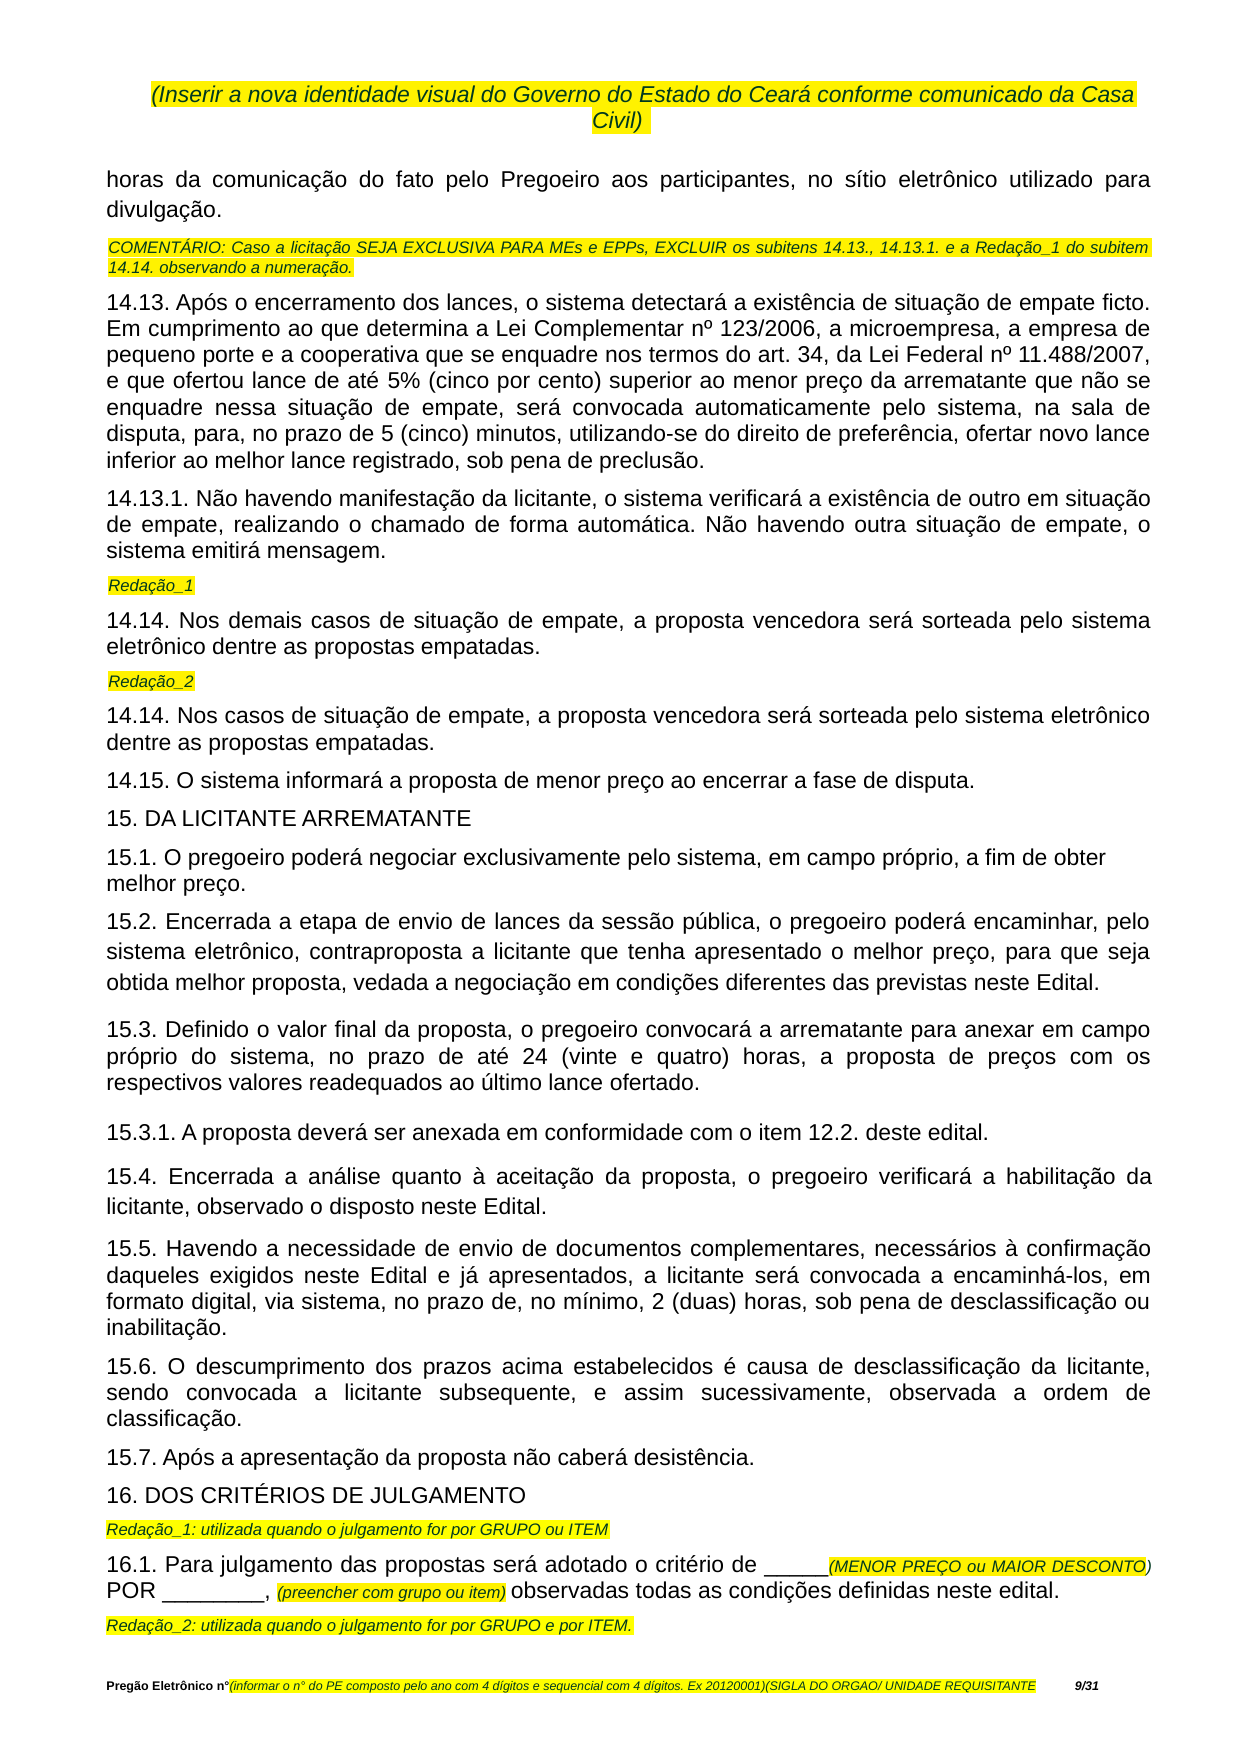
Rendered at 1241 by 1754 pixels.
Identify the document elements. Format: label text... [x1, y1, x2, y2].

list 15.2. Encerrada a etapa de envio de lances da sessão pública, o pregoeiro poderá encaminhar, pelo sistema eletrônico, contraproposta a licitante que tenha apresentado o melhor preço, para que seja obtida melhor proposta, vedada a negociação em condições diferentes das previstas neste Edital. [106, 908, 1152, 995]
list horas da comunicação do fato pelo Pregoeiro aos participantes, no sítio eletrônico utilizado para divulgação. [106, 166, 1152, 222]
text 15.3.1. A proposta deverá ser anexada em conformidade com o item 12.2. deste edital. [106, 1119, 1152, 1145]
text Redação_2: utilizada quando o julgamento for por GRUPO e por ITEM. [106, 1616, 1152, 1635]
text 16. DOS CRITÉRIOS DE JULGAMENTO [106, 1482, 1152, 1508]
text 14.13. Após o encerramento dos lances, o sistema detectará a existência de situação de empate ficto. Em cumprimento ao que determina a Lei Complementar nº 123/2006, a microempresa, a empresa de pequeno porte e a cooperativa que se enquadre nos termos do art. 34, da Lei Federal nº 11.488/2007, e que ofertou lance de até 5% (cinco por cento) superior ao menor preço da arrematante que não se enquadre nessa situação de empate, será convocada automaticamente pelo sistema, na sala de disputa, para, no prazo de 5 (cinco) minutos, utilizando-se do direito de preferência, ofertar novo lance inferior ao melhor lance registrado, sob pena de preclusão. [106, 288, 1152, 473]
text Redação_2 [108, 671, 1152, 691]
text 15.3. Definido o valor final da proposta, o pregoeiro convocará a arrematante para anexar em campo próprio do sistema, no prazo de até 24 (vinte e quatro) horas, a proposta de preços com os respectivos valores readequados ao último lance ofertado. [106, 1016, 1152, 1095]
text Redação_1: utilizada quando o julgamento for por GRUPO ou ITEM [106, 1520, 1152, 1539]
text Redação_1 [108, 576, 1152, 595]
text 15.6. O descumprimento dos prazos acima estabelecidos é causa de desclassificação da licitante, sendo convocada a licitante subsequente, e assim sucessivamente, observada a ordem de classificação. [106, 1353, 1152, 1432]
text 14.13.1. Não havendo manifestação da licitante, o sistema verificará a existência de outro em situação de empate, realizando o chamado de forma automática. Não havendo outra situação de empate, o sistema emitirá mensagem. [106, 485, 1152, 564]
text 15.1. O pregoeiro poderá negociar exclusivamente pelo sistema, em campo próprio, a fim de obter melhor preço. [106, 843, 1152, 896]
text 14.14. Nos casos de situação de empate, a proposta vencedora será sorteada pelo sistema eletrônico dentre as propostas empatadas. [106, 702, 1152, 755]
list 15.5. Havendo a necessidade de envio de documentos complementares, necessários à confirmação daqueles exigidos neste Edital e já apresentados, a licitante será convocada a encaminhá-los, em formato digital, via sistema, no prazo de, no mínimo, 2 (duas) horas, sob pena de desclassificação ou inabilitação. [106, 1235, 1152, 1341]
text 14.14. Nos demais casos de situação de empate, a proposta vencedora será sorteada pelo sistema eletrônico dentre as propostas empatadas. [106, 607, 1152, 659]
text COMENTÁRIO: Caso a licitação SEJA EXCLUSIVA PARA MEs e EPPs, EXCLUIR os subitens 14.13., 14.13.1. e a Redação_1 do subitem 14.14. observando a numeração. [108, 238, 1152, 277]
list 15.4. Encerrada a análise quanto à aceitação da proposta, o pregoeiro verificará a habilitação da licitante, observado o disposto neste Edital. [106, 1163, 1153, 1219]
text 16.1. Para julgamento das propostas será adotado o critério de _____(MENOR PREÇO ou MAIOR DESCONTO) POR ________, (preencher com grupo ou item) observadas todas as condições definidas neste edital. [106, 1551, 1152, 1604]
text 15. DA LICITANTE ARREMATANTE [106, 805, 1152, 832]
text 15.7. Após a apresentação da proposta não caberá desistência. [106, 1443, 1152, 1470]
text 14.15. O sistema informará a proposta de menor preço ao encerrar a fase de disputa. [106, 767, 1152, 793]
